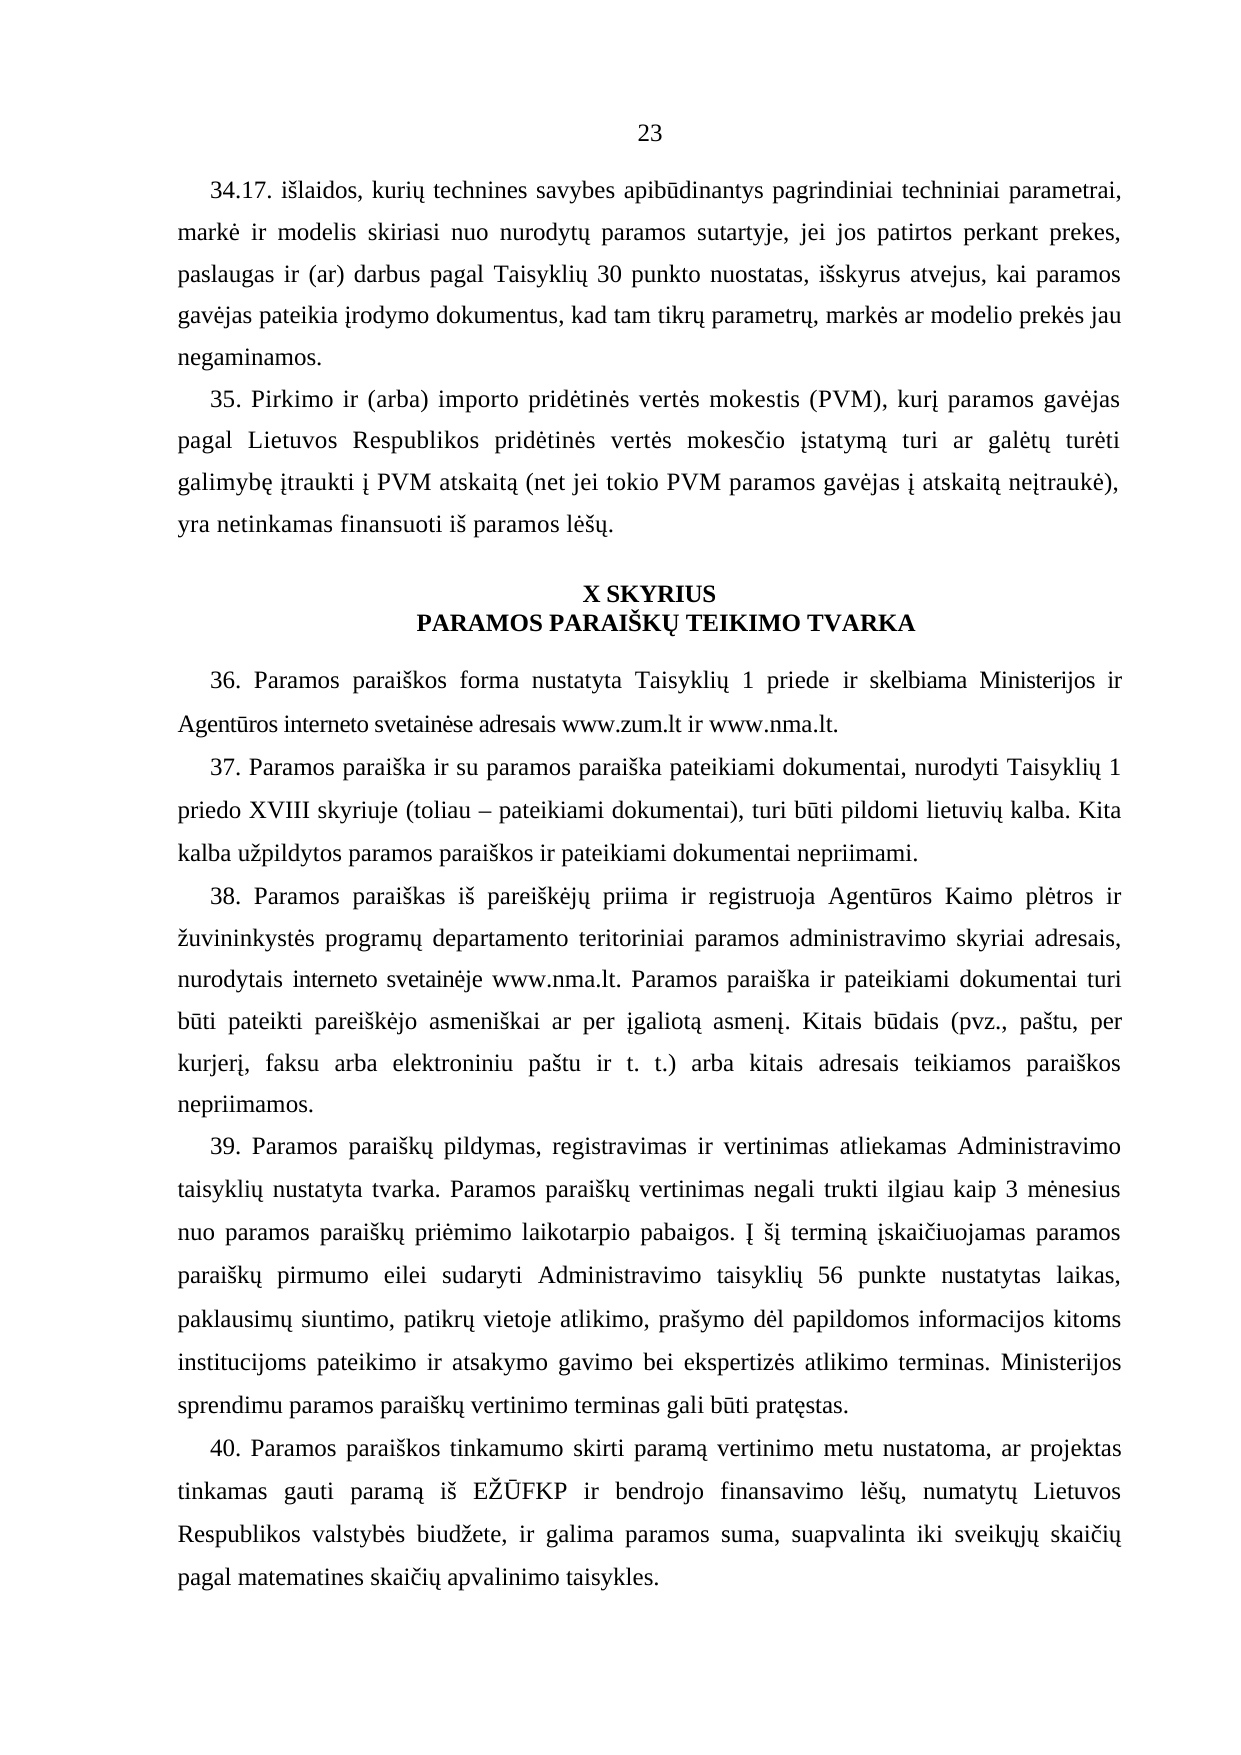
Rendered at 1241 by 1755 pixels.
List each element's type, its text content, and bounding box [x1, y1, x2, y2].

text 40. Paramos paraiškos tinkamumo skirti paramą vertinimo metu nustatoma, ar projektas tinkamas gauti paramą iš EŽŪFKP ir bendrojo finansavimo lėšų, numatytų Lietuvos Respublikos valstybės biudžete, ir galima paramos suma, suapvalinta iki sveikųjų skaičių pagal matematines skaičių apvalinimo taisykles. [177, 1433, 1122, 1591]
text 38. Paramos paraiškas iš pareiškėjų priima ir registruoja Agentūros Kaimo plėtros ir žuvininkystės programų departamento teritoriniai paramos administravimo skyriai adresais, nurodytais interneto svetainėje www.nma.lt. Paramos paraiška ir pateikiami dokumentai turi būti pateikti pareiškėjo asmeniškai ar per įgaliotą asmenį. Kitais būdais (pvz., paštu, per kurjerį, faksu arba elektroniniu paštu ir t. t.) arba kitais adresais teikiamos paraiškos nepriimamos. [177, 881, 1122, 1118]
text PARAMOS PARAIŠKŲ TEIKIMO TVARKA [177, 608, 1122, 637]
text 37. Paramos paraiška ir su paramos paraiška pateikiami dokumentai, nurodyti Taisyklių 1 priedo XVIII skyriuje (toliau – pateikiami dokumentai), turi būti pildomi lietuvių kalba. Kita kalba užpildytos paramos paraiškos ir pateikiami dokumentai nepriimami. [177, 752, 1122, 867]
text 39. Paramos paraiškų pildymas, registravimas ir vertinimas atliekamas Administravimo taisyklių nustatyta tvarka. Paramos paraiškų vertinimas negali trukti ilgiau kaip 3 mėnesius nuo paramos paraiškų priėmimo laikotarpio pabaigos. Į šį terminą įskaičiuojamas paramos paraiškų pirmumo eilei sudaryti Administravimo taisyklių 56 punkte nustatytas laikas, paklausimų siuntimo, patikrų vietoje atlikimo, prašymo dėl papildomos informacijos kitoms institucijoms pateikimo ir atsakymo gavimo bei ekspertizės atlikimo terminas. Ministerijos sprendimu paramos paraiškų vertinimo terminas gali būti pratęstas. [177, 1131, 1122, 1419]
text 35. Pirkimo ir (arba) importo pridėtinės vertės mokestis (PVM), kurį paramos gavėjas pagal Lietuvos Respublikos pridėtinės vertės mokesčio įstatymą turi ar galėtų turėti galimybę įtraukti į PVM atskaitą (net jei tokio PVM paramos gavėjas į atskaitą neįtraukė), yra netinkamas finansuoti iš paramos lėšų. [177, 384, 1122, 538]
text 36. Paramos paraiškos forma nustatyta Taisyklių 1 priede ir skelbiama Ministerijos ir Agentūros interneto svetainėse adresais www.zum.lt ir www.nma.lt. [177, 666, 1122, 737]
text 34.17. išlaidos, kurių technines savybes apibūdinantys pagrindiniai techniniai parametrai, markė ir modelis skiriasi nuo nurodytų paramos sutartyje, jei jos patirtos perkant prekes, paslaugas ir (ar) darbus pagal Taisyklių 30 punkto nuostatas, išskyrus atvejus, kai paramos gavėjas pateikia įrodymo dokumentus, kad tam tikrų parametrų, markės ar modelio prekės jau negaminamos. [177, 176, 1122, 371]
text X SKYRIUS [447, 579, 1122, 608]
